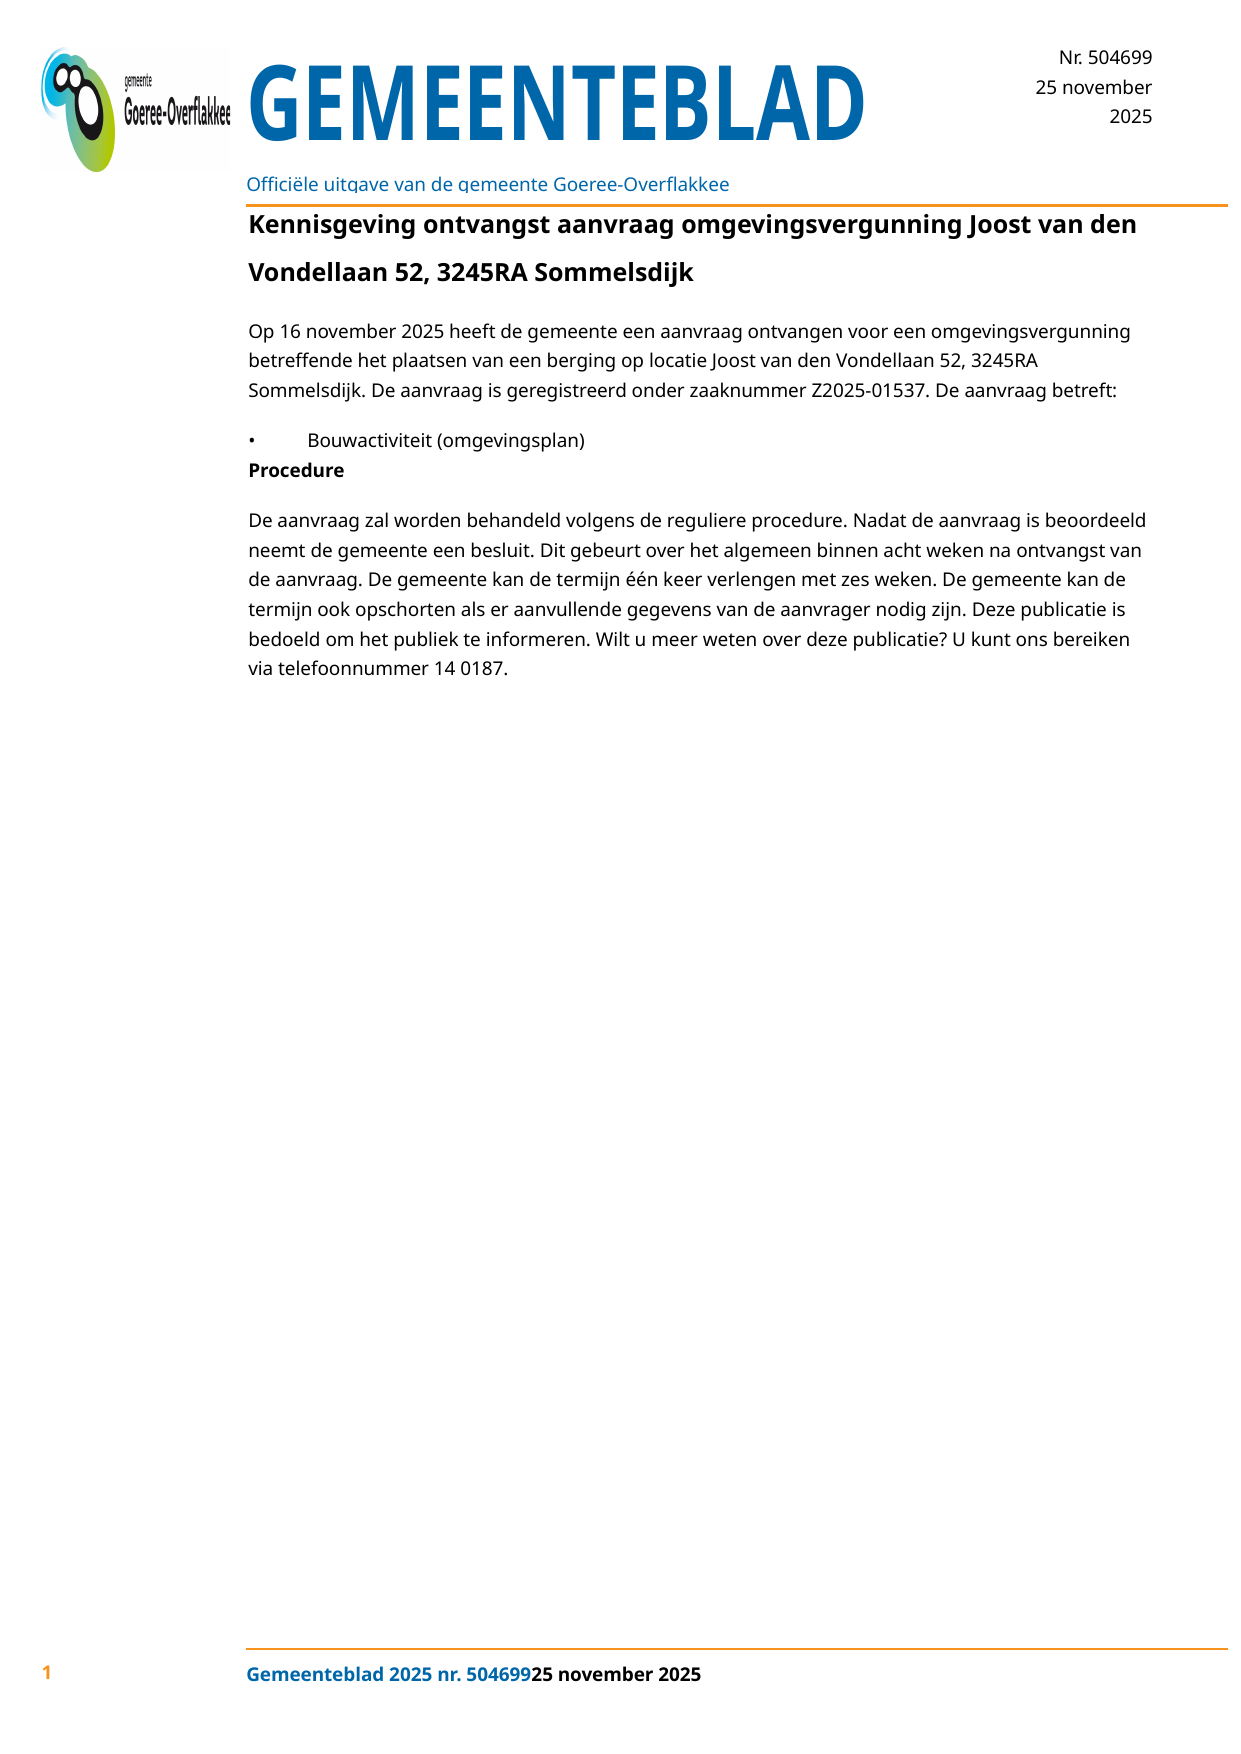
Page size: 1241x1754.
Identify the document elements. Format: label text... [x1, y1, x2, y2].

text Kennisgeving ontvangst aanvraag omgevingsvergunning Joost van den Vondellaan 52, 3245RA Sommelsdijk [248, 207, 1152, 288]
text Op 16 november 2025 heeft de gemeente een aanvraag ontvangen voor een omgevingsvergunning betreffende het plaatsen van een berging op locatie Joost van den Vondellaan 52, 3245RA Sommelsdijk. De aanvraag is geregistreerd onder zaaknummer Z2025-01537. De aanvraag betreft: [248, 318, 1152, 403]
text Procedure [248, 457, 1152, 483]
text De aanvraag zal worden behandeld volgens de reguliere procedure. Nadat de aanvraag is beoordeeld neemt de gemeente een besluit. Dit gebeurt over het algemeen binnen acht weken na ontvangst van de aanvraag. De gemeente kan de termijn één keer verlengen met zes weken. De gemeente kan de termijn ook opschorten als er aanvullende gegevens van de aanvrager nodig zijn. Deze publicatie is bedoeld om het publiek te informeren. Wilt u meer weten over deze publicatie? U kunt ons bereiken via telefoonnummer 14 0187. [248, 507, 1152, 681]
picture [41, 47, 231, 172]
list Bouwactiviteit (omgevingsplan) [248, 427, 1152, 453]
